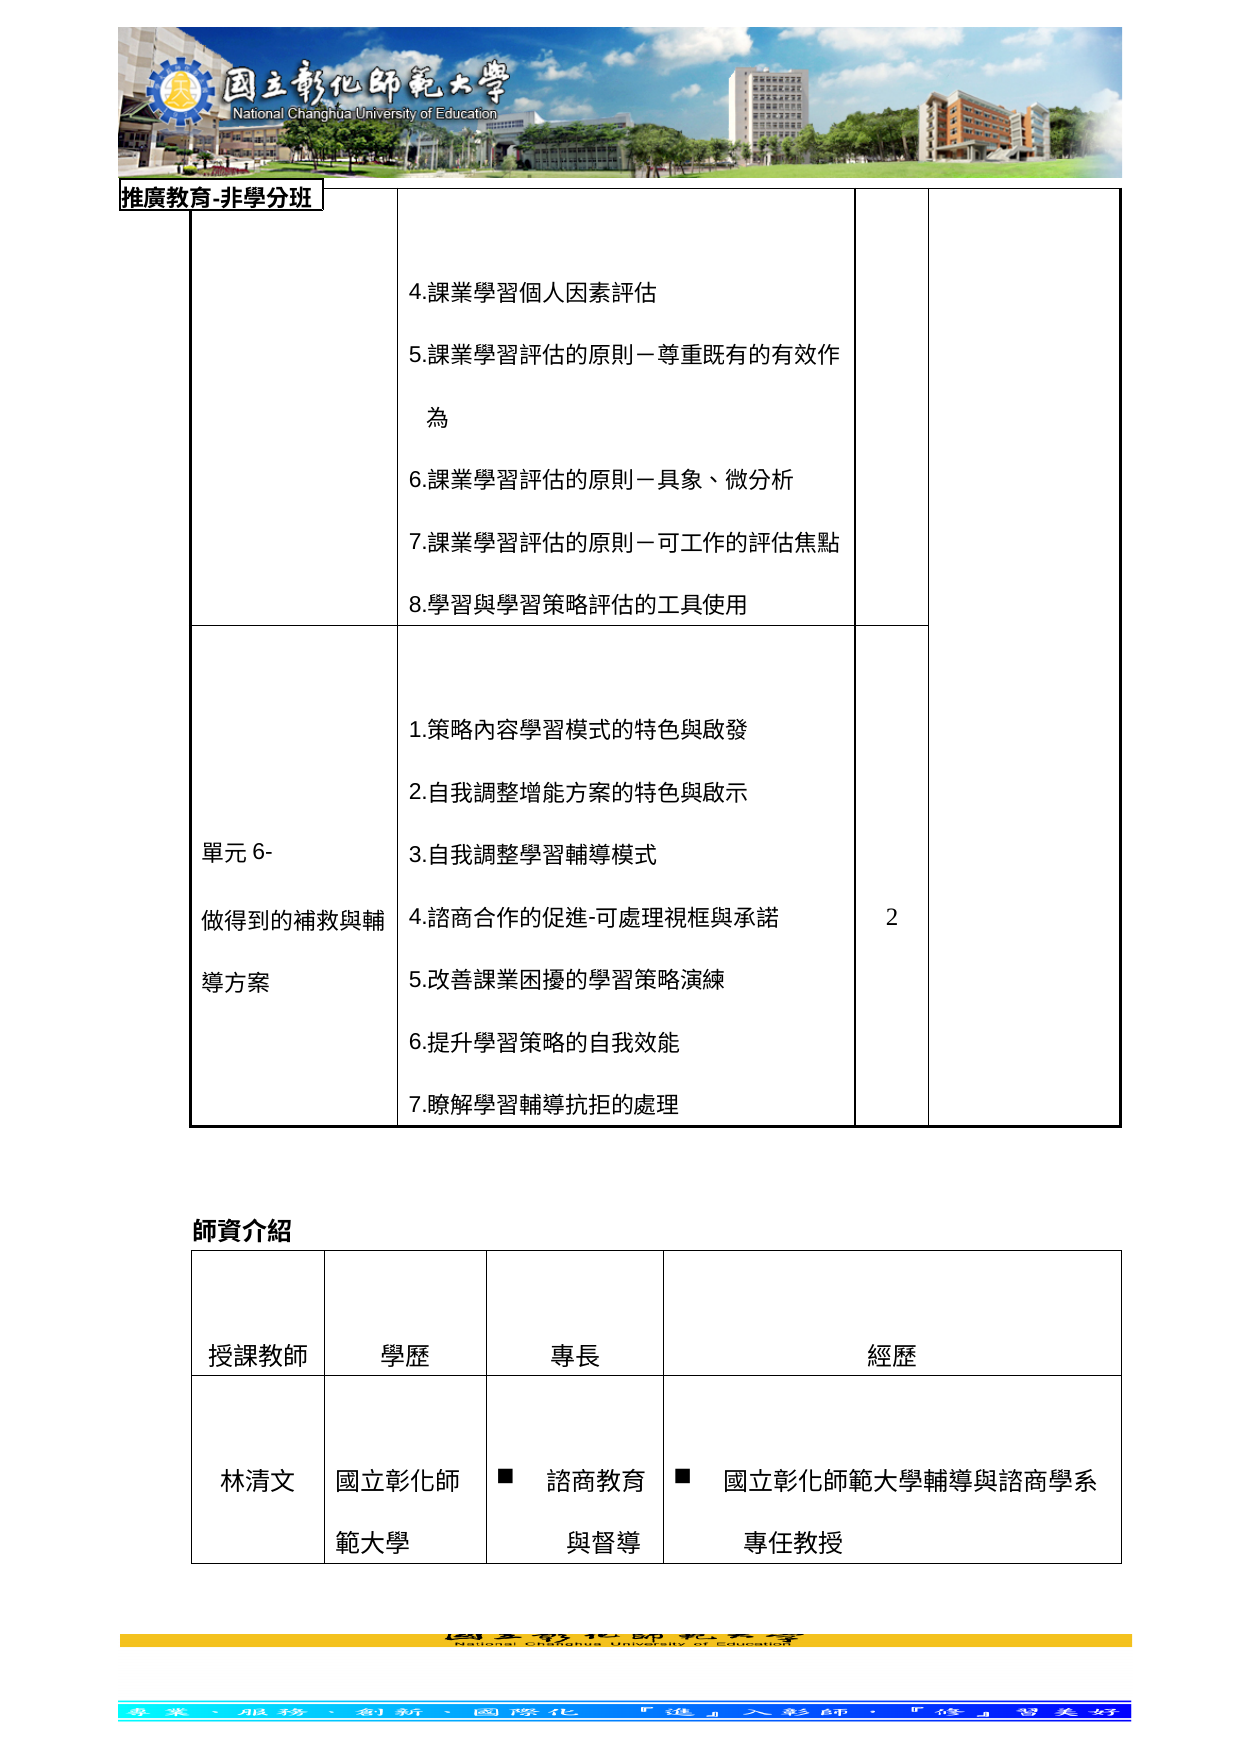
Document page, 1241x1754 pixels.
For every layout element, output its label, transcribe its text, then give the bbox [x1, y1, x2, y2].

table_cell 1.策略內容學習模式的特色與啟發 2.自我調整增能方案的特色與啟示 3.自我調整學習輔導模式 4.諮商合作的促進-可處理視框與承諾 5.改善課業困擾的學習策略演練 6.提升學習策略的自我效能 7.瞭解學習輔導抗拒的處理 [398, 626, 854, 1125]
table_cell 單元6- 做得到的補救與輔導方案 [192, 626, 397, 1125]
text 師資介紹 [192, 1187, 1122, 1250]
table_cell 2 [856, 626, 928, 1125]
table_cell 國立彰化師範大學輔導與諮商學系專任教授 前國立彰化師大師資培育中心主任 前國立彰化師大學生事務長 前國立彰化師範大學心理諮商與輔導中心主任 前國立彰化師範大學社區心理諮商及潛能發展中心主任 [664, 1376, 1121, 1562]
table_header 經歷 [664, 1251, 1121, 1375]
table_cell 林清文 [192, 1376, 324, 1562]
table_header 學歷 [325, 1251, 486, 1375]
table_cell [929, 189, 1119, 1125]
table_cell 單元5- 回到學生－學習策略綜合評估 [192, 189, 397, 625]
table_cell 4.課業學習個人因素評估 5.課業學習評估的原則－尊重既有的有效作為 6.課業學習評估的原則－具象、微分析 7.課業學習評估的原則－可工作的評估焦點 8.學習與學習策略評估的工具使用 [398, 189, 854, 625]
table_header 授課教師 [192, 1251, 324, 1375]
table_cell 國立彰化師範大學 [325, 1376, 486, 1562]
table_cell 諮商教育與督導 心理與教育統計 學習諮商與輔導 學校輔導 生涯輔導與諮商 [487, 1376, 663, 1562]
table_header 專長 [487, 1251, 663, 1375]
table_cell [856, 189, 928, 625]
